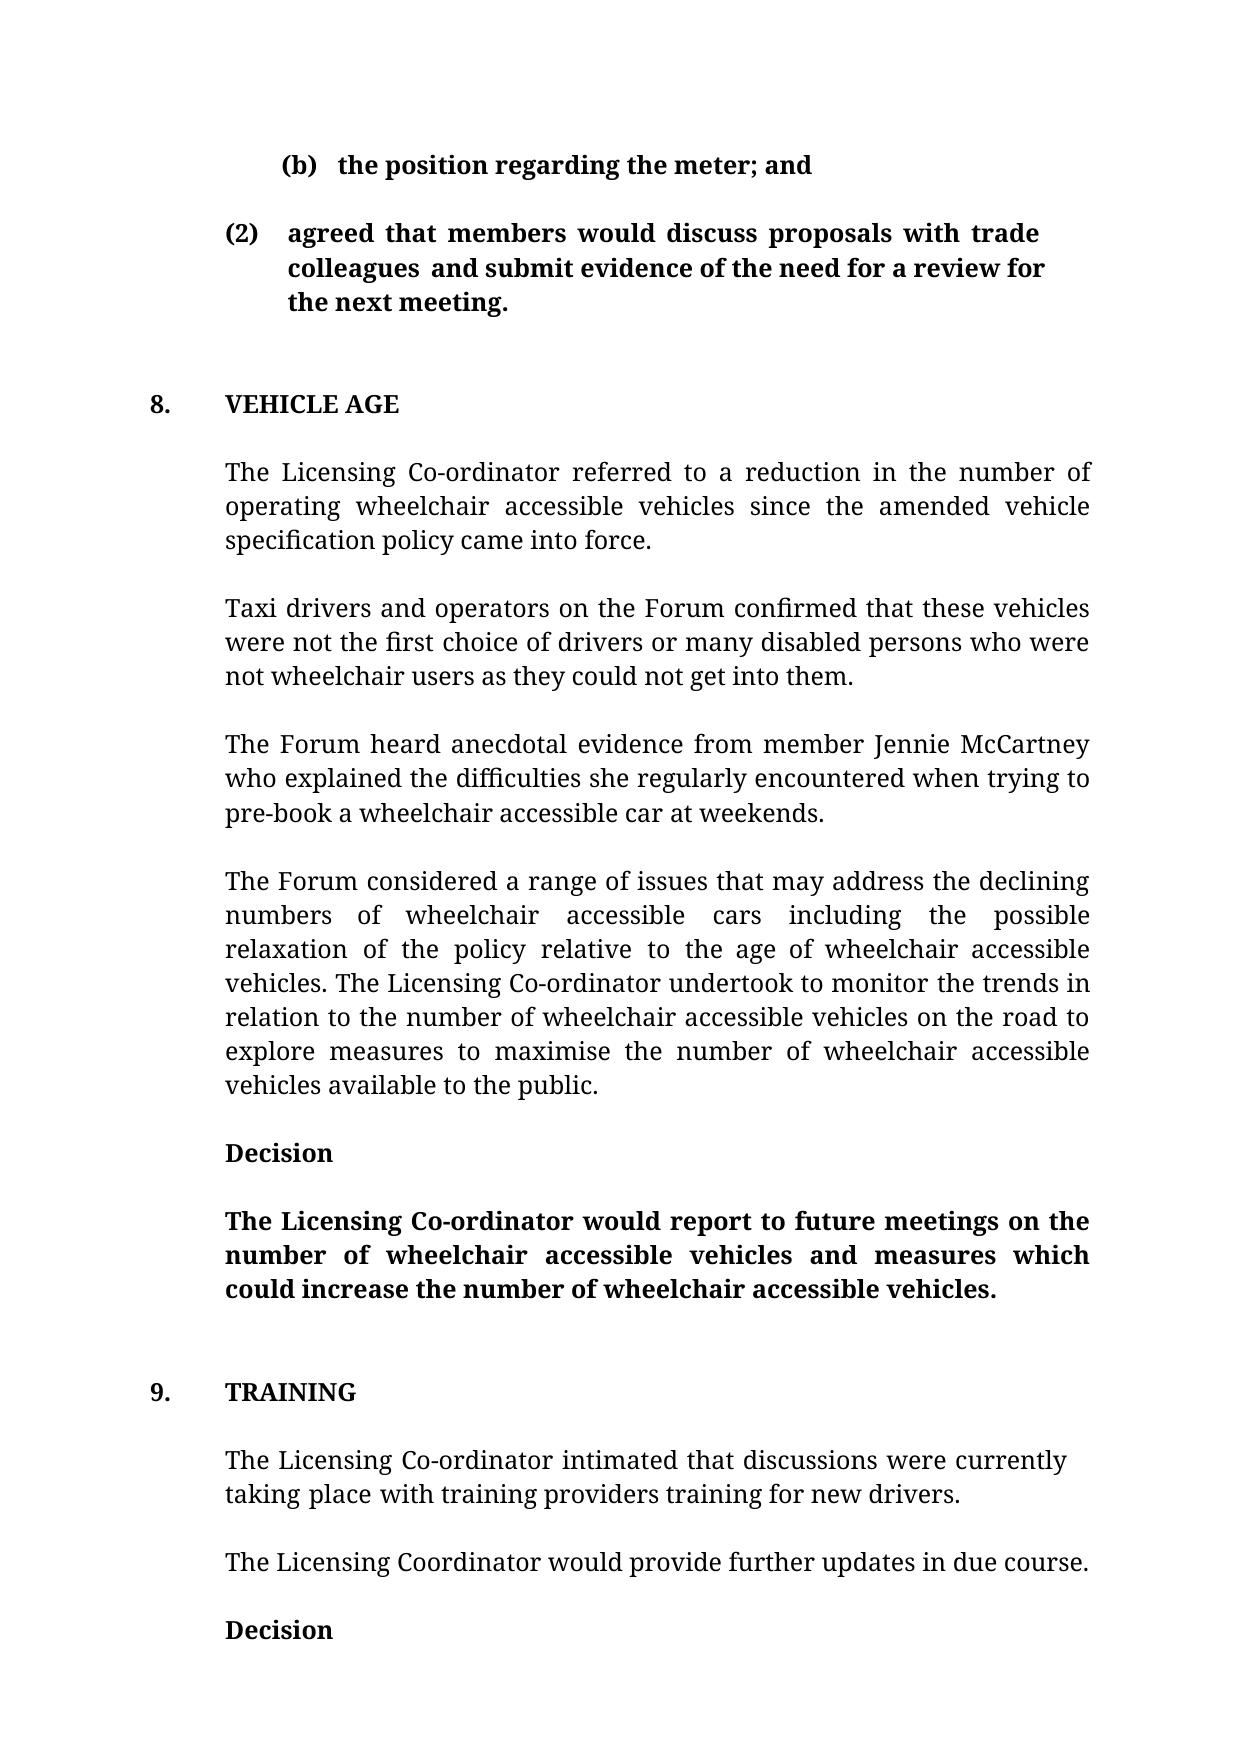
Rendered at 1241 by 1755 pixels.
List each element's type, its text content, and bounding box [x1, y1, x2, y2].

subtitle TRAINING [150, 1374, 1103, 1408]
subtitle VEHICLE AGE [150, 386, 1103, 421]
list agreed that members would discuss proposals with trade colleagues and submit evidence of the need for a review for the next meeting. [225, 216, 1091, 318]
text The Forum heard anecdotal evidence from member Jennie McCartney who explained the difficulties she regularly encountered when trying to pre-book a wheelchair accessible car at weekends. [225, 727, 1091, 829]
text The Forum considered a range of issues that may address the declining numbers of wheelchair accessible cars including the possible relaxation of the policy relative to the age of wheelchair accessible vehicles. The Licensing Co-ordinator undertook to monitor the trends in relation to the number of wheelchair accessible vehicles on the road to explore measures to maximise the number of wheelchair accessible vehicles available to the public. [225, 863, 1091, 1102]
text The Licensing Co-ordinator intimated that discussions were currently taking place with training providers training for new drivers. [225, 1442, 1103, 1511]
text The Licensing Co-ordinator would report to future meetings on the number of wheelchair accessible vehicles and measures which could increase the number of wheelchair accessible vehicles. [225, 1204, 1091, 1306]
text The Licensing Coordinator would provide further updates in due course. [225, 1544, 1103, 1579]
text Taxi drivers and operators on the Forum confirmed that these vehicles were not the first choice of drivers or many disabled persons who were not wheelchair users as they could not get into them. [225, 591, 1091, 693]
list the position regarding the meter; and [281, 148, 1103, 182]
text Decision [225, 1136, 1103, 1170]
text The Licensing Co-ordinator referred to a reduction in the number of operating wheelchair accessible vehicles since the amended vehicle specification policy came into force. [225, 454, 1091, 557]
text Decision [225, 1613, 1103, 1647]
